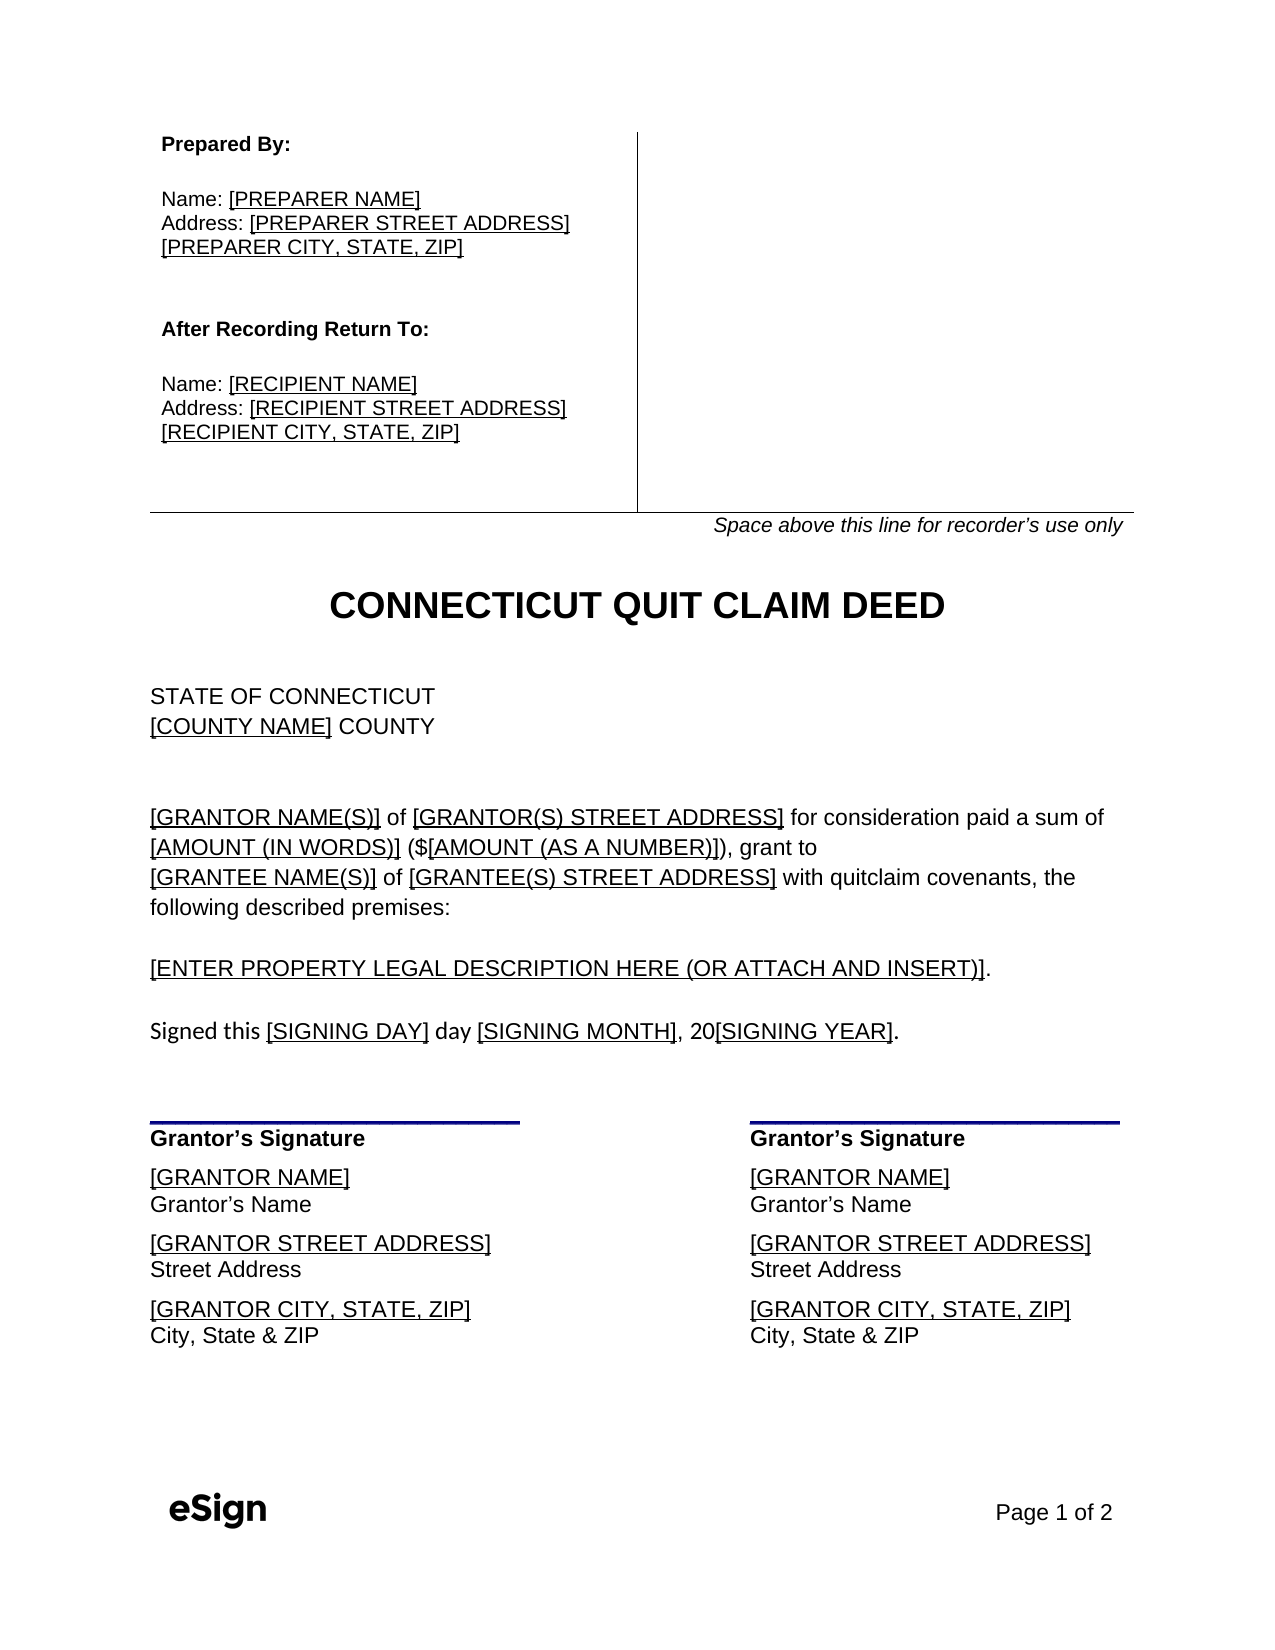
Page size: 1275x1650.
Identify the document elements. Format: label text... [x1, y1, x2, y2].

text Grantor’s Signature Grantor’s Signature [150, 1125, 1125, 1151]
text Space above this line for recorder’s use only [150, 513, 1125, 537]
table_header Prepared By: Name: [PREPARER NAME] Address: [PREPARER STREET ADDRESS] [PREPARER CITY, STATE, ZIP] After Recording Return To: Name: [RECIPIENT NAME] Address: [RECIPIENT STREET ADDRESS] [RECIPIENT CITY, STATE, ZIP] [150, 132, 637, 512]
text [GRANTOR NAME] [GRANTOR NAME] [150, 1164, 1125, 1191]
text [GRANTOR CITY, STATE, ZIP] [GRANTOR CITY, STATE, ZIP] [150, 1296, 1125, 1322]
text City, State & ZIP City, State & ZIP [150, 1322, 1125, 1349]
text CONNECTICUT QUIT CLAIM DEED [150, 583, 1125, 626]
text _____________________________ _____________________________ [150, 1098, 1125, 1125]
text Grantor’s Name Grantor’s Name [150, 1191, 1125, 1217]
text [ENTER PROPERTY LEGAL DESCRIPTION HERE (OR ATTACH AND INSERT)]. [150, 955, 1125, 981]
text [COUNTY NAME] COUNTY [150, 713, 1125, 739]
text [GRANTEE NAME(S)] of [GRANTEE(S) STREET ADDRESS] with quitclaim covenants, the following described premises: [150, 864, 1125, 921]
text STATE OF CONNECTICUT [150, 683, 1125, 709]
text [GRANTOR STREET ADDRESS] [GRANTOR STREET ADDRESS] [150, 1230, 1125, 1256]
text Street Address Street Address [150, 1256, 1125, 1283]
text Signed this [SIGNING DAY] day [SIGNING MONTH], 20[SIGNING YEAR]. [150, 1015, 1125, 1046]
table_header [638, 132, 1134, 512]
text [GRANTOR NAME(S)] of [GRANTOR(S) STREET ADDRESS] for consideration paid a sum of [AMOUNT (IN WORDS)] ($[AMOUNT (AS A NUMBER)]), grant to [150, 804, 1125, 860]
